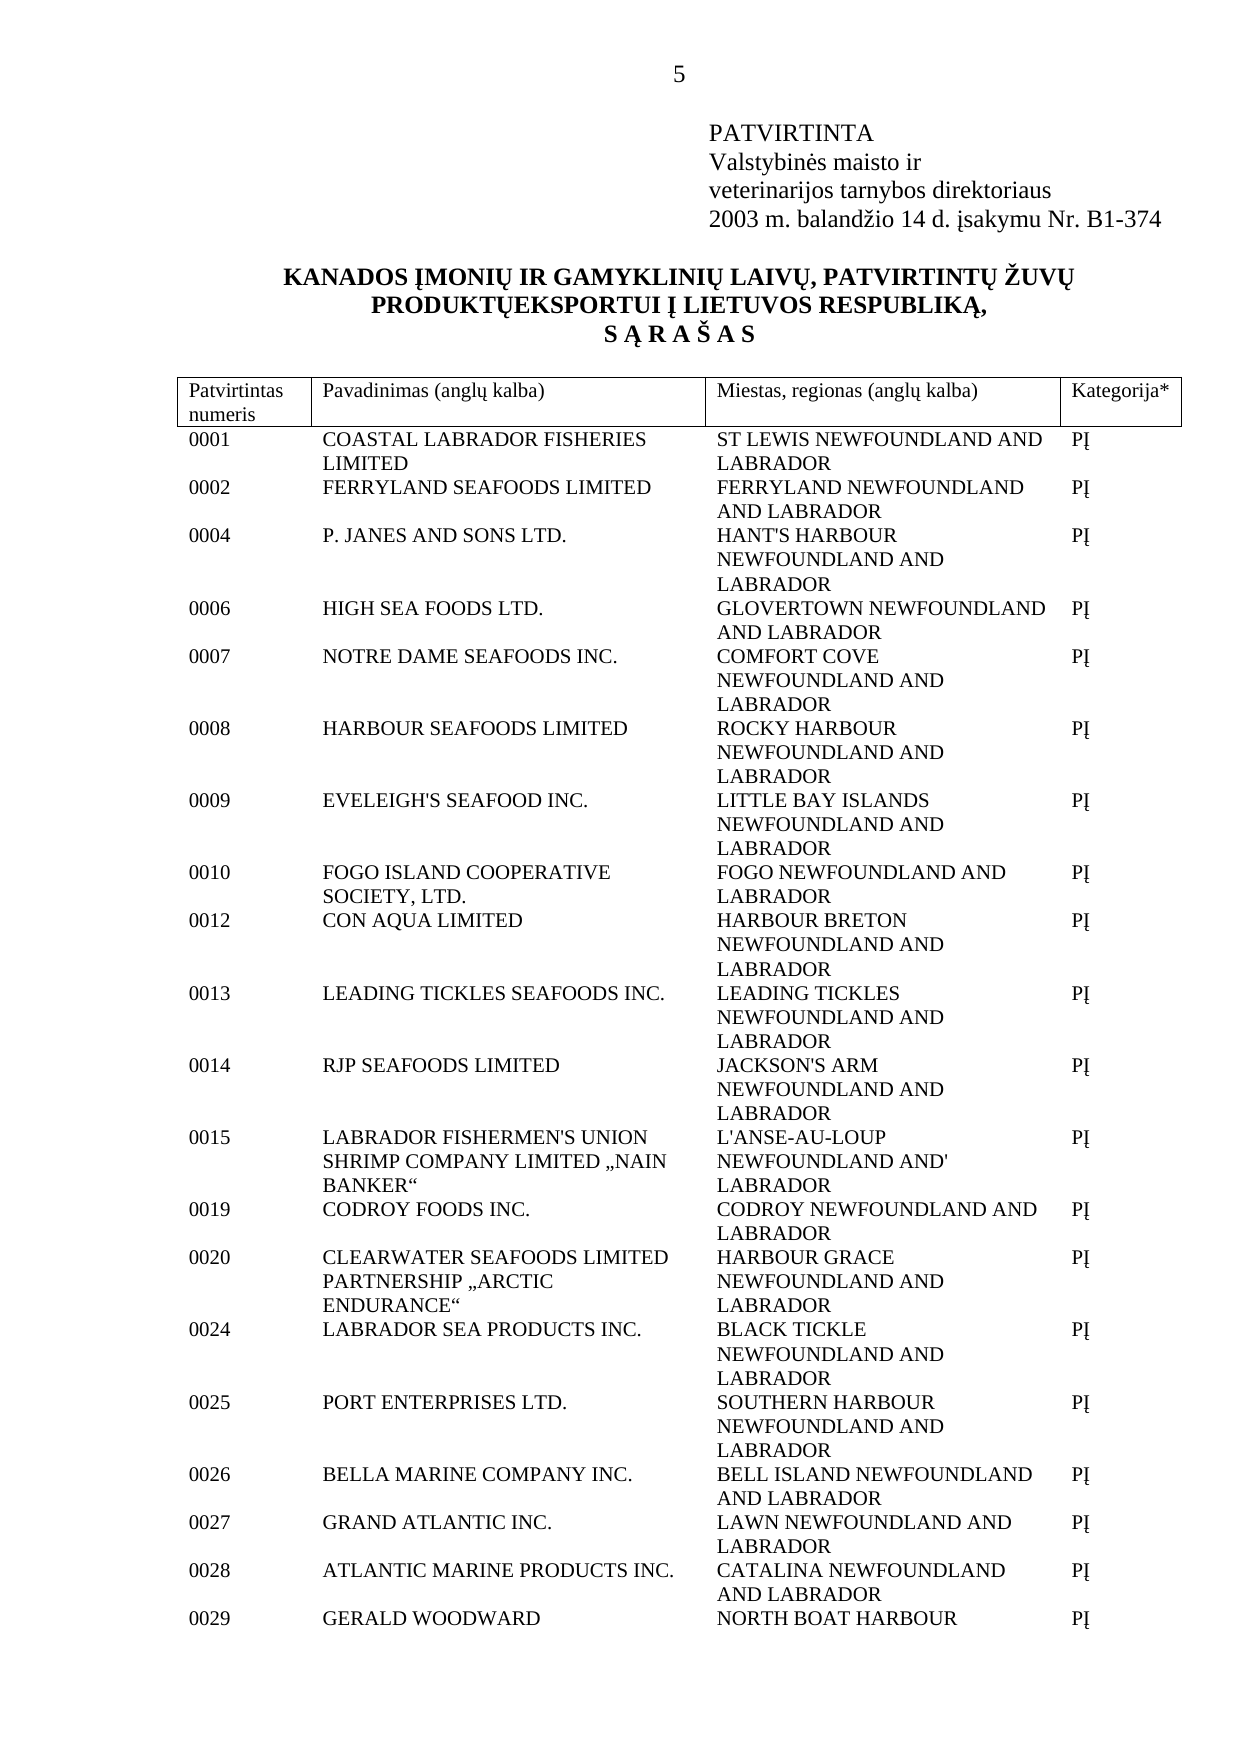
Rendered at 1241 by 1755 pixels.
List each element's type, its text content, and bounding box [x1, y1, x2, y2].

table_cell LAWN NEWFOUNDLAND AND LABRADOR [705, 1510, 1060, 1558]
table_cell ROCKY HARBOUR NEWFOUNDLAND AND LABRADOR [705, 716, 1060, 788]
table_cell 0014 [177, 1053, 311, 1125]
table_cell PĮ [1060, 1390, 1181, 1462]
table_cell L'ANSE-AU-LOUP NEWFOUNDLAND AND' LABRADOR [705, 1125, 1060, 1197]
table_cell PĮ [1060, 908, 1181, 981]
table_cell GERALD WOODWARD [311, 1606, 705, 1630]
table_cell HARBOUR SEAFOODS LIMITED [311, 716, 705, 788]
table_cell HARBOUR GRACE NEWFOUNDLAND AND LABRADOR [705, 1245, 1060, 1317]
table_cell HANT'S HARBOUR NEWFOUNDLAND AND LABRADOR [705, 523, 1060, 596]
table_cell 0026 [177, 1462, 311, 1510]
table_cell LABRADOR FISHERMEN'S UNION SHRIMP COMPANY LIMITED „NAIN BANKER“ [311, 1125, 705, 1197]
table_header Miestas, regionas (anglų kalba) [706, 378, 1060, 426]
table_cell CATALINA NEWFOUNDLAND AND LABRADOR [705, 1558, 1060, 1606]
text PATVIRTINTA [709, 118, 1181, 147]
table_cell 0008 [177, 716, 311, 788]
table_header Patvirtintas numeris [178, 378, 311, 426]
table_cell PĮ [1060, 860, 1181, 908]
table_cell CLEARWATER SEAFOODS LIMITED PARTNERSHIP „ARCTIC ENDURANCE“ [311, 1245, 705, 1317]
table_cell 0027 [177, 1510, 311, 1558]
table_header Pavadinimas (anglų kalba) [312, 378, 705, 426]
table_cell GLOVERTOWN NEWFOUNDLAND AND LABRADOR [705, 596, 1060, 644]
table_cell ST LEWIS NEWFOUNDLAND AND LABRADOR [705, 427, 1060, 475]
table_cell 0004 [177, 523, 311, 596]
table_cell LABRADOR SEA PRODUCTS INC. [311, 1318, 705, 1389]
table_cell RJP SEAFOODS LIMITED [311, 1053, 705, 1125]
table_cell 0010 [177, 860, 311, 908]
table_cell 0013 [177, 981, 311, 1053]
text 2003 m. balandžio 14 d. įsakymu Nr. B1-374 [177, 204, 1181, 233]
text Valstybinės maisto ir [177, 147, 1181, 176]
table_cell FERRYLAND SEAFOODS LIMITED [311, 475, 705, 523]
table_cell 0007 [177, 644, 311, 716]
table_cell LEADING TICKLES SEAFOODS INC. [311, 981, 705, 1053]
table_cell FOGO NEWFOUNDLAND AND LABRADOR [705, 860, 1060, 908]
table_cell LEADING TICKLES NEWFOUNDLAND AND LABRADOR [705, 981, 1060, 1053]
text SĄRAŠAS [177, 319, 1181, 348]
table_cell NORTH BOAT HARBOUR [705, 1606, 1060, 1630]
table_cell PĮ [1060, 1197, 1181, 1245]
table_cell PĮ [1060, 1053, 1181, 1125]
table_cell 0024 [177, 1318, 311, 1389]
table_cell FERRYLAND NEWFOUNDLAND AND LABRADOR [705, 475, 1060, 523]
table_cell PĮ [1060, 1125, 1181, 1197]
table_cell 0025 [177, 1390, 311, 1462]
text veterinarijos tarnybos direktoriaus [177, 176, 1181, 204]
table_cell PĮ [1060, 1245, 1181, 1317]
table_cell NOTRE DAME SEAFOODS INC. [311, 644, 705, 716]
table_cell 0001 [177, 427, 311, 475]
table_cell PĮ [1060, 1510, 1181, 1558]
table_cell PĮ [1060, 981, 1181, 1053]
table_cell PORT ENTERPRISES LTD. [311, 1390, 705, 1462]
table_cell BELL ISLAND NEWFOUNDLAND AND LABRADOR [705, 1462, 1060, 1510]
text KANADOS ĮMONIŲ IR GAMYKLINIŲ LAIVŲ, PATVIRTINTŲ ŽUVŲ PRODUKTŲEKSPORTUI Į LIETUVOS RESPUBLIKĄ, [177, 262, 1181, 319]
table_cell 0029 [177, 1606, 311, 1630]
table_cell GRAND ATLANTIC INC. [311, 1510, 705, 1558]
table_cell PĮ [1060, 1606, 1181, 1630]
table_cell COASTAL LABRADOR FISHERIES LIMITED [311, 427, 705, 475]
table_cell 0009 [177, 788, 311, 860]
table_cell HARBOUR BRETON NEWFOUNDLAND AND LABRADOR [705, 908, 1060, 981]
table_cell PĮ [1060, 1462, 1181, 1510]
table_cell COMFORT COVE NEWFOUNDLAND AND LABRADOR [705, 644, 1060, 716]
table_cell PĮ [1060, 427, 1181, 475]
table_cell HIGH SEA FOODS LTD. [311, 596, 705, 644]
table_cell PĮ [1060, 596, 1181, 644]
table_cell PĮ [1060, 1318, 1181, 1389]
table_cell 0019 [177, 1197, 311, 1245]
table_cell PĮ [1060, 644, 1181, 716]
table_cell BELLA MARINE COMPANY INC. [311, 1462, 705, 1510]
table_cell P. JANES AND SONS LTD. [311, 523, 705, 596]
table_cell 0006 [177, 596, 311, 644]
table_cell PĮ [1060, 475, 1181, 523]
table_cell FOGO ISLAND COOPERATIVE SOCIETY, LTD. [311, 860, 705, 908]
table_cell 0012 [177, 908, 311, 981]
table_cell PĮ [1060, 788, 1181, 860]
table_cell SOUTHERN HARBOUR NEWFOUNDLAND AND LABRADOR [705, 1390, 1060, 1462]
table_cell PĮ [1060, 523, 1181, 596]
table_cell JACKSON'S ARM NEWFOUNDLAND AND LABRADOR [705, 1053, 1060, 1125]
table_cell CODROY FOODS INC. [311, 1197, 705, 1245]
table_cell CODROY NEWFOUNDLAND AND LABRADOR [705, 1197, 1060, 1245]
table_cell 0015 [177, 1125, 311, 1197]
table_cell ATLANTIC MARINE PRODUCTS INC. [311, 1558, 705, 1606]
table_cell 0002 [177, 475, 311, 523]
table_cell 0020 [177, 1245, 311, 1317]
table_cell CON AQUA LIMITED [311, 908, 705, 981]
table_cell PĮ [1060, 1558, 1181, 1606]
table_header Kategorija* [1061, 378, 1181, 426]
table_cell PĮ [1060, 716, 1181, 788]
table_cell 0028 [177, 1558, 311, 1606]
table_cell BLACK TICKLE NEWFOUNDLAND AND LABRADOR [705, 1318, 1060, 1389]
table_cell EVELEIGH'S SEAFOOD INC. [311, 788, 705, 860]
table_cell LITTLE BAY ISLANDS NEWFOUNDLAND AND LABRADOR [705, 788, 1060, 860]
